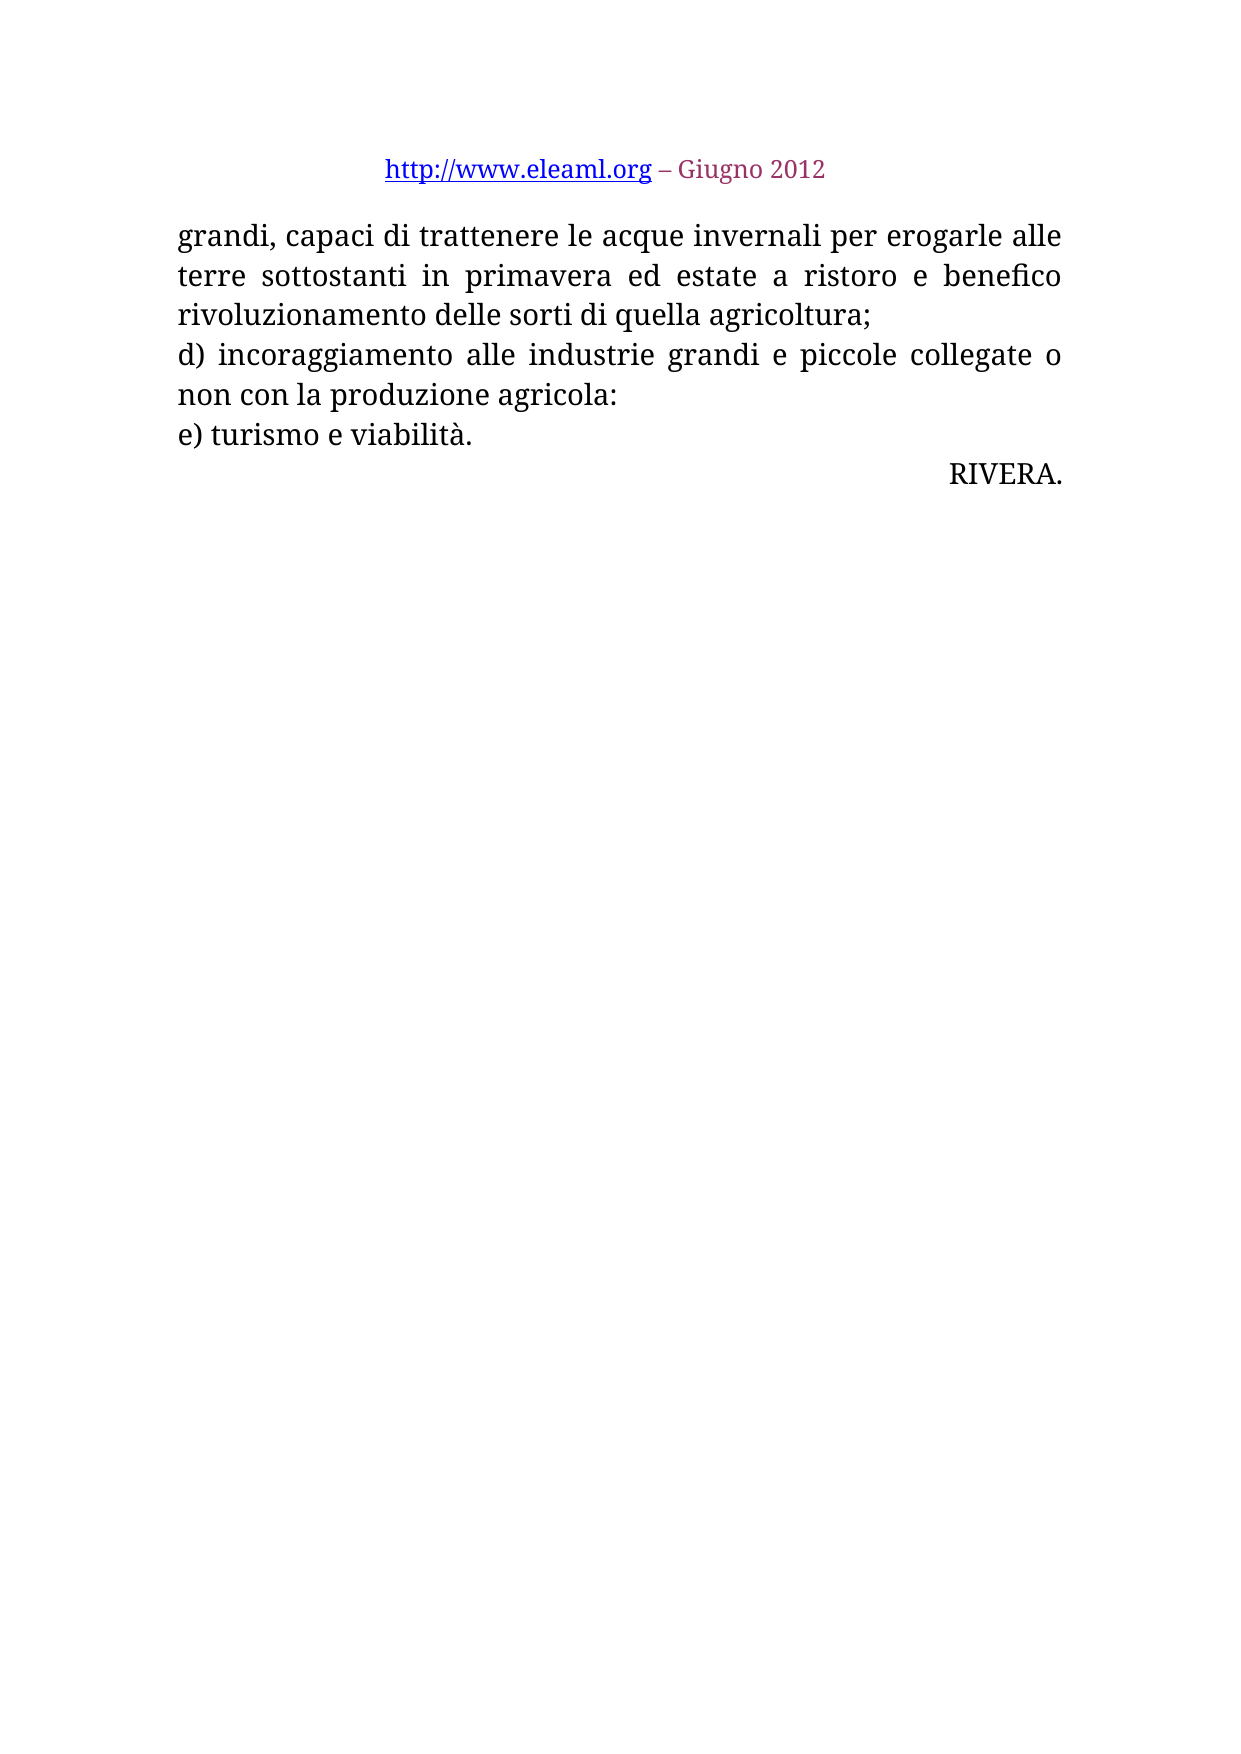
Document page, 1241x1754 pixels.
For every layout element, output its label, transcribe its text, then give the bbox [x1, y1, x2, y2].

text d) incoraggiamento alle industrie grandi e piccole collegate o non con la produzione agricola: [177, 334, 1063, 414]
text RIVERA. [148, 453, 1063, 493]
text grandi, capaci di trattenere le acque invernali per erogarle alle terre sottostanti in primavera ed estate a ristoro e benefico rivoluzionamento delle sorti di quella agricoltura; [177, 215, 1063, 334]
text e) turismo e viabilità. [148, 414, 1063, 453]
